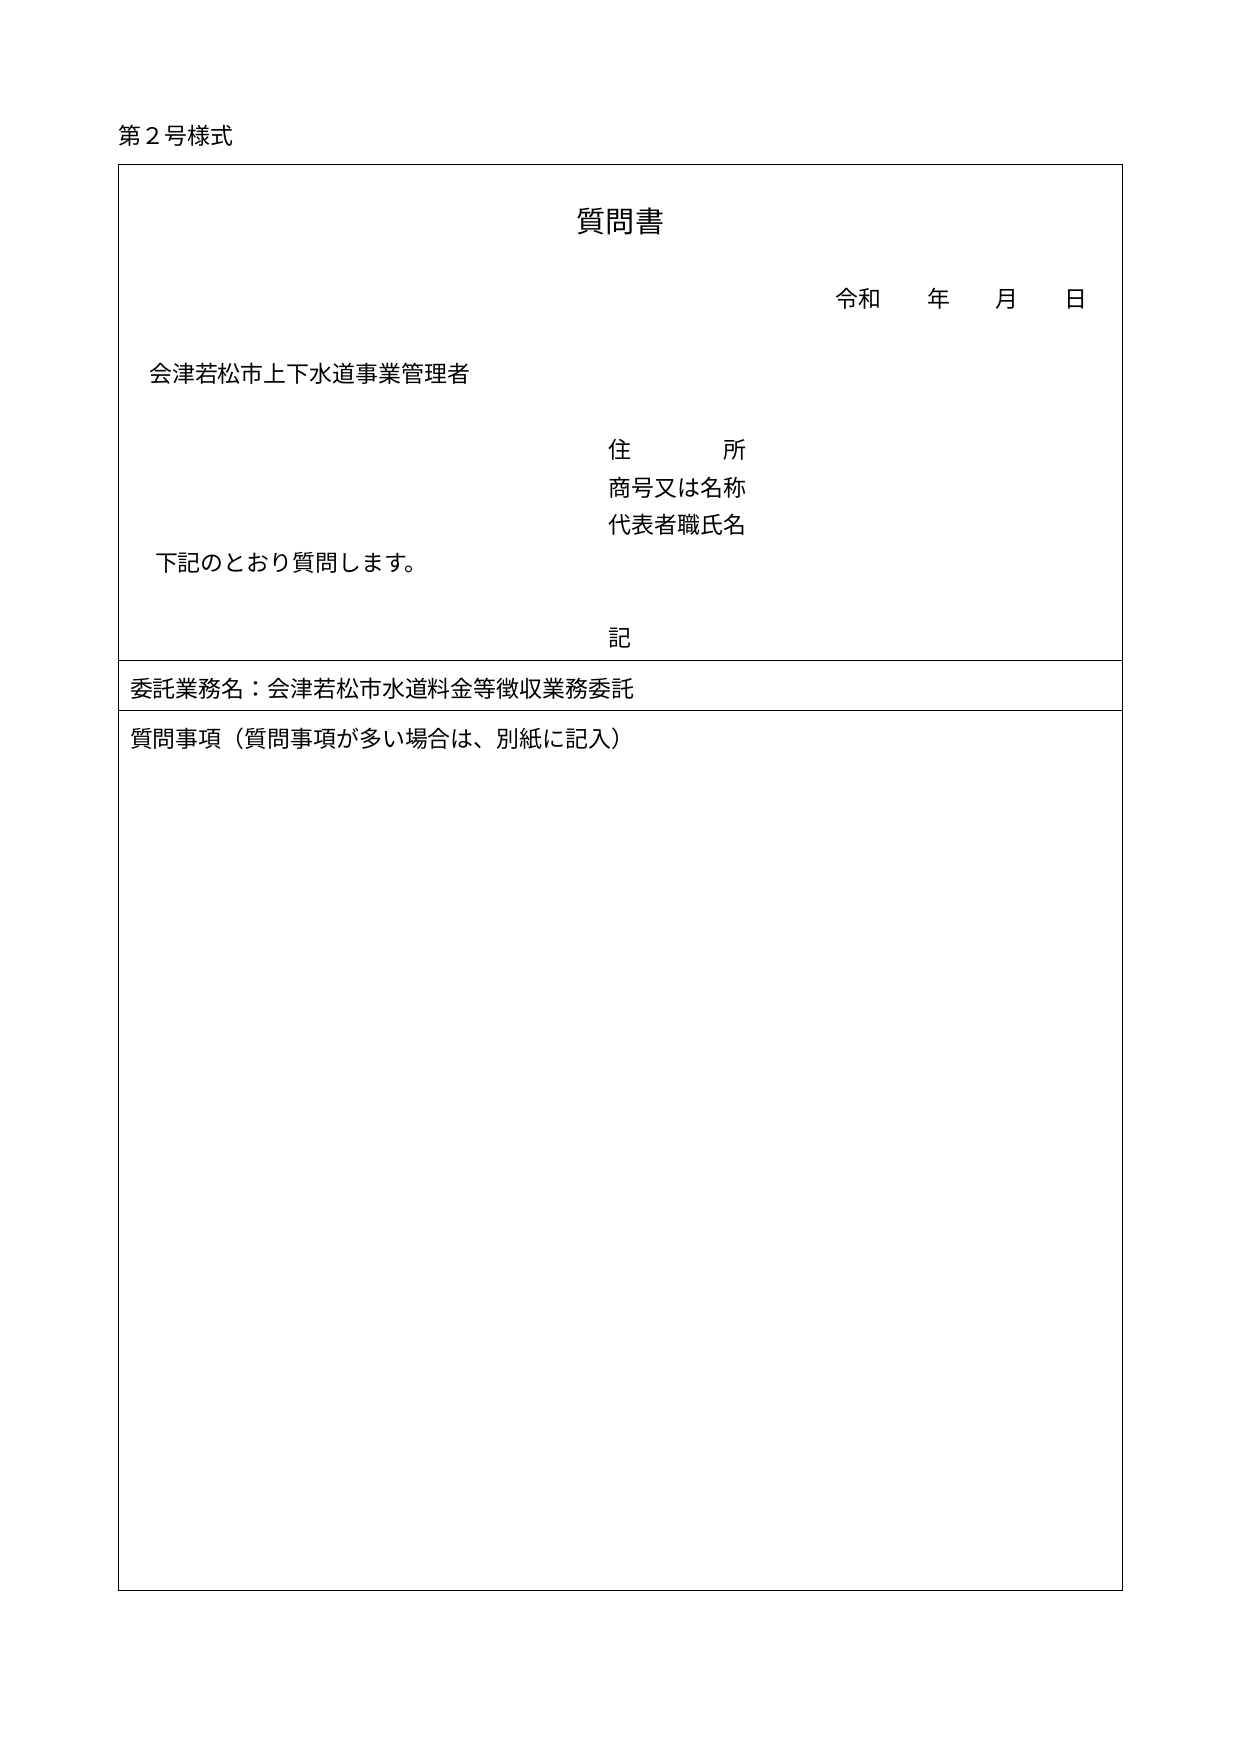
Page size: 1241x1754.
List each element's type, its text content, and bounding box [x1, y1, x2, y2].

table_cell 委託業務名：会津若松市水道料金等徴収業務委託 [119, 661, 1122, 710]
table_cell 質問事項（質問事項が多い場合は、別紙に記入） [119, 711, 1122, 1590]
table_header 質問書 令和 年 月 日 会津若松市上下水道事業管理者 住 所 商号又は名称 代表者職氏名 下記のとおり質問します。 記 [119, 165, 1122, 660]
text 第２号様式 [118, 118, 1122, 151]
